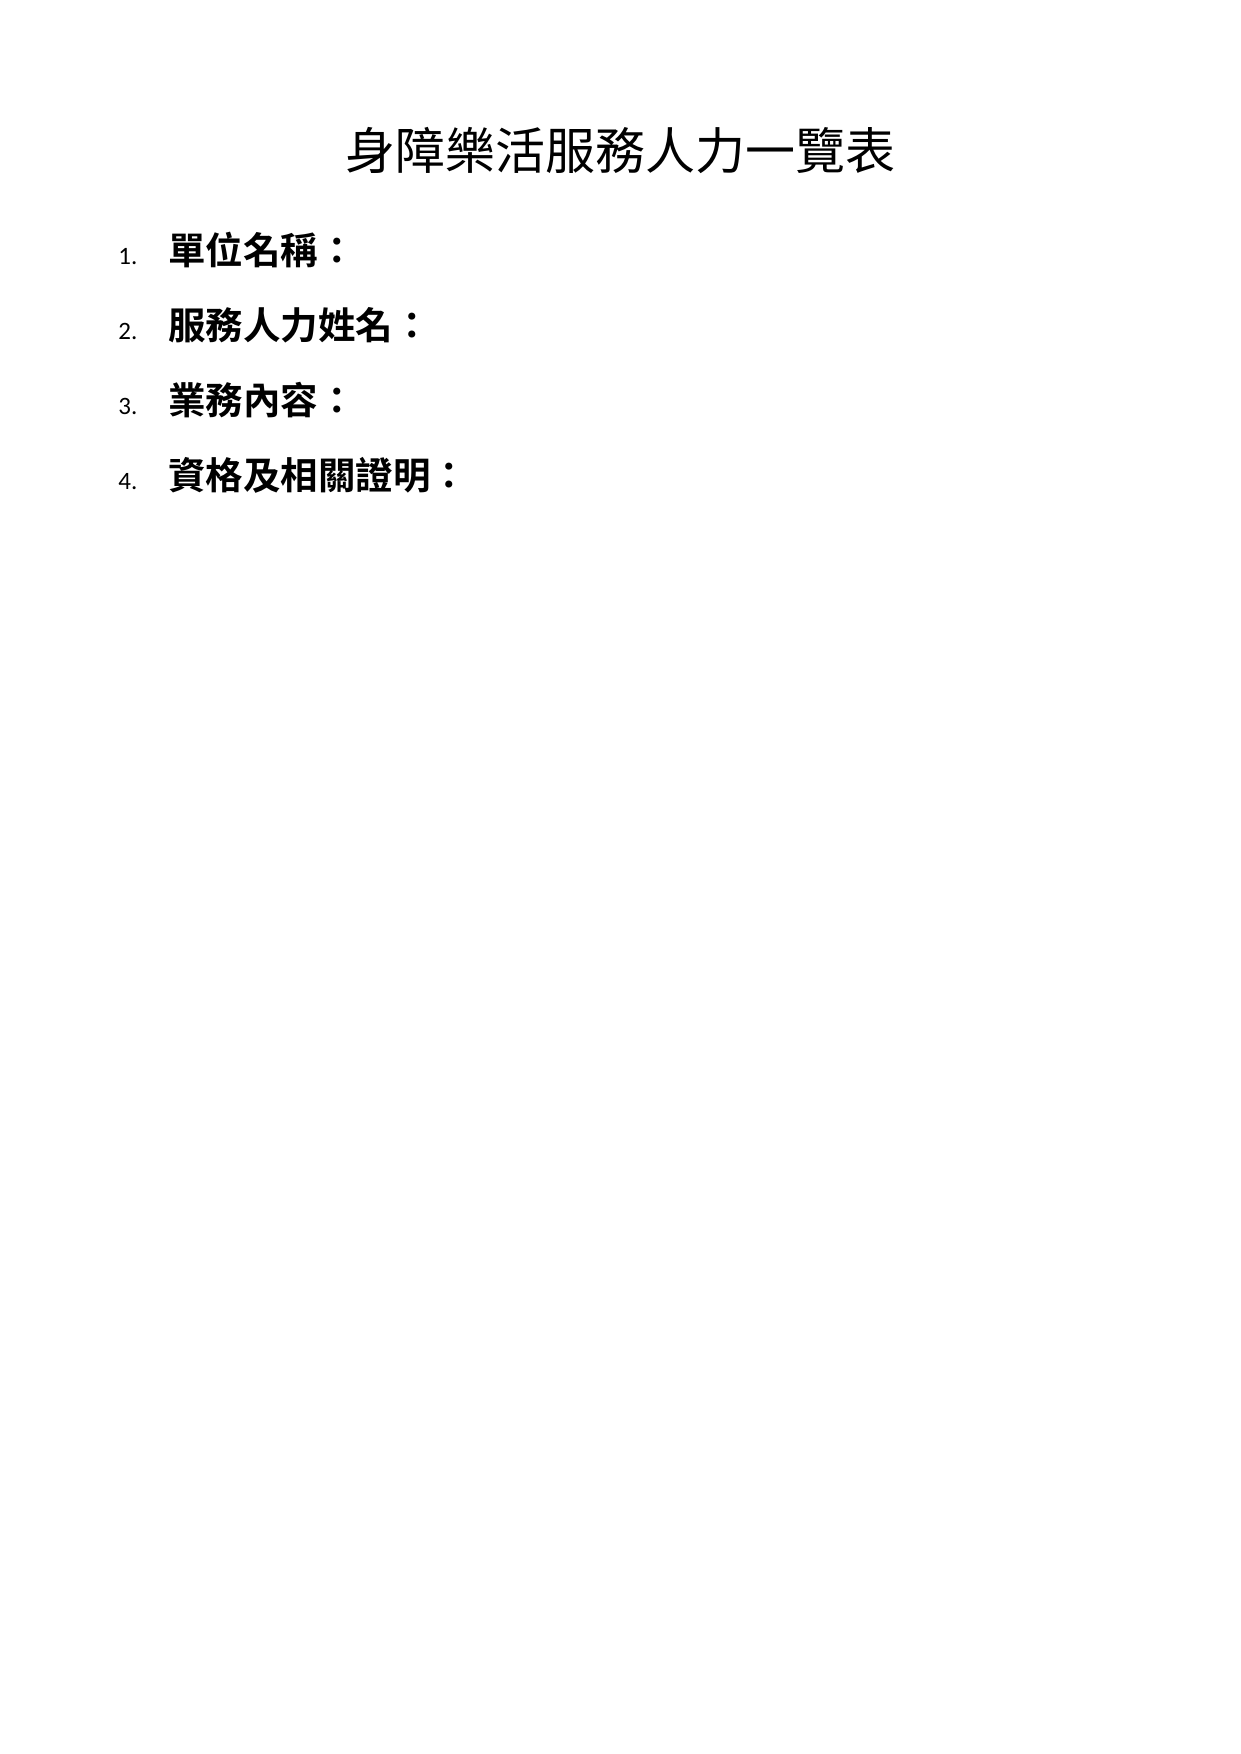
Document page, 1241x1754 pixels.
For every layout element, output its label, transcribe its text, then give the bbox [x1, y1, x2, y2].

text 身障樂活服務人力一覽表 [118, 75, 1122, 200]
list 單位名稱： [118, 221, 1122, 275]
list 資格及相關證明： [118, 446, 1122, 500]
list 業務內容： [118, 371, 1122, 425]
list 服務人力姓名： [118, 296, 1122, 350]
